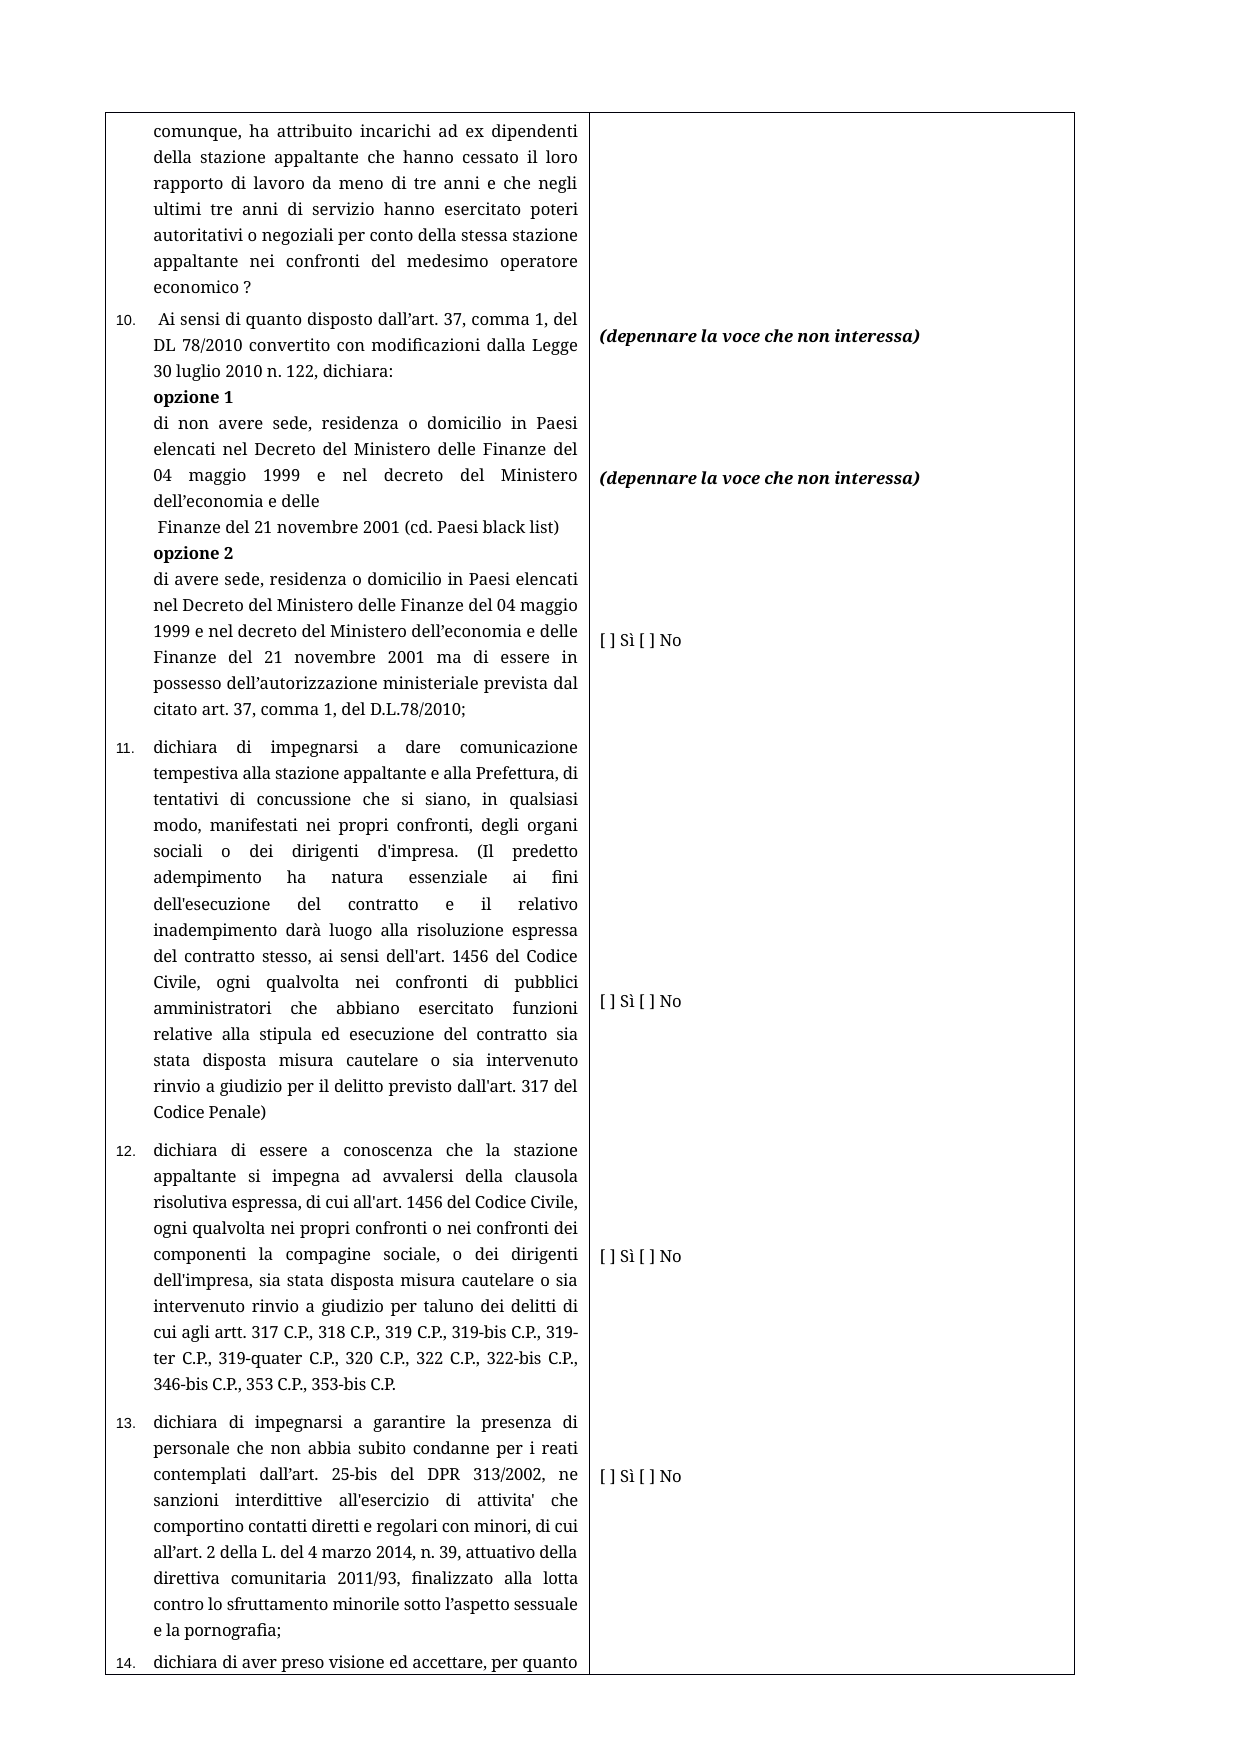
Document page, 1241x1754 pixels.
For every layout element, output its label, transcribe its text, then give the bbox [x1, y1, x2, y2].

table_cell comunque, ha attribuito incarichi ad ex dipendenti della stazione appaltante che hanno cessato il loro rapporto di lavoro da meno di tre anni e che negli ultimi tre anni di servizio hanno esercitato poteri autoritativi o negoziali per conto della stessa stazione appaltante nei confronti del medesimo operatore economico ? Ai sensi di quanto disposto dall’art. 37, comma 1, del DL 78/2010 convertito con modificazioni dalla Legge 30 luglio 2010 n. 122, dichiara: opzione 1 di non avere sede, residenza o domicilio in Paesi elencati nel Decreto del Ministero delle Finanze del 04 maggio 1999 e nel decreto del Ministero dell’economia e delle Finanze del 21 novembre 2001 (cd. Paesi black list) opzione 2 di avere sede, residenza o domicilio in Paesi elencati nel Decreto del Ministero delle Finanze del 04 maggio 1999 e nel decreto del Ministero dell’economia e delle Finanze del 21 novembre 2001 ma di essere in possesso dell’autorizzazione ministeriale prevista dal citato art. 37, comma 1, del D.L.78/2010; dichiara di impegnarsi a dare comunicazione tempestiva alla stazione appaltante e alla Prefettura, di tentativi di concussione che si siano, in qualsiasi modo, manifestati nei propri confronti, degli organi sociali o dei dirigenti d'impresa. (Il predetto adempimento ha natura essenziale ai fini dell'esecuzione del contratto e il relativo inadempimento darà luogo alla risoluzione espressa del contratto stesso, ai sensi dell'art. 1456 del Codice Civile, ogni qualvolta nei confronti di pubblici amministratori che abbiano esercitato funzioni relative alla stipula ed esecuzione del contratto sia stata disposta misura cautelare o sia intervenuto rinvio a giudizio per il delitto previsto dall'art. 317 del Codice Penale) dichiara di essere a conoscenza che la stazione appaltante si impegna ad avvalersi della clausola risolutiva espressa, di cui all'art. 1456 del Codice Civile, ogni qualvolta nei propri confronti o nei confronti dei componenti la compagine sociale, o dei dirigenti dell'impresa, sia stata disposta misura cautelare o sia intervenuto rinvio a giudizio per taluno dei delitti di cui agli artt. 317 C.P., 318 C.P., 319 C.P., 319-bis C.P., 319-ter C.P., 319-quater C.P., 320 C.P., 322 C.P., 322-bis C.P., 346-bis C.P., 353 C.P., 353-bis C.P. dichiara di impegnarsi a garantire la presenza di personale che non abbia subito condanne per i reati contemplati dall’art. 25-bis del DPR 313/2002, ne sanzioni interdittive all'esercizio di attivita' che comportino contatti diretti e regolari con minori, di cui all’art. 2 della L. del 4 marzo 2014, n. 39, attuativo della direttiva comunitaria 2011/93, finalizzato alla lotta contro lo sfruttamento minorile sotto l’aspetto sessuale e la pornografia; dichiara di aver preso visione ed accettare, per quanto [106, 113, 589, 1674]
table_cell (depennare la voce che non interessa) (depennare la voce che non interessa) [ ] Sì [ ] No [ ] Sì [ ] No [ ] Sì [ ] No [ ] Sì [ ] No [590, 113, 1074, 1674]
